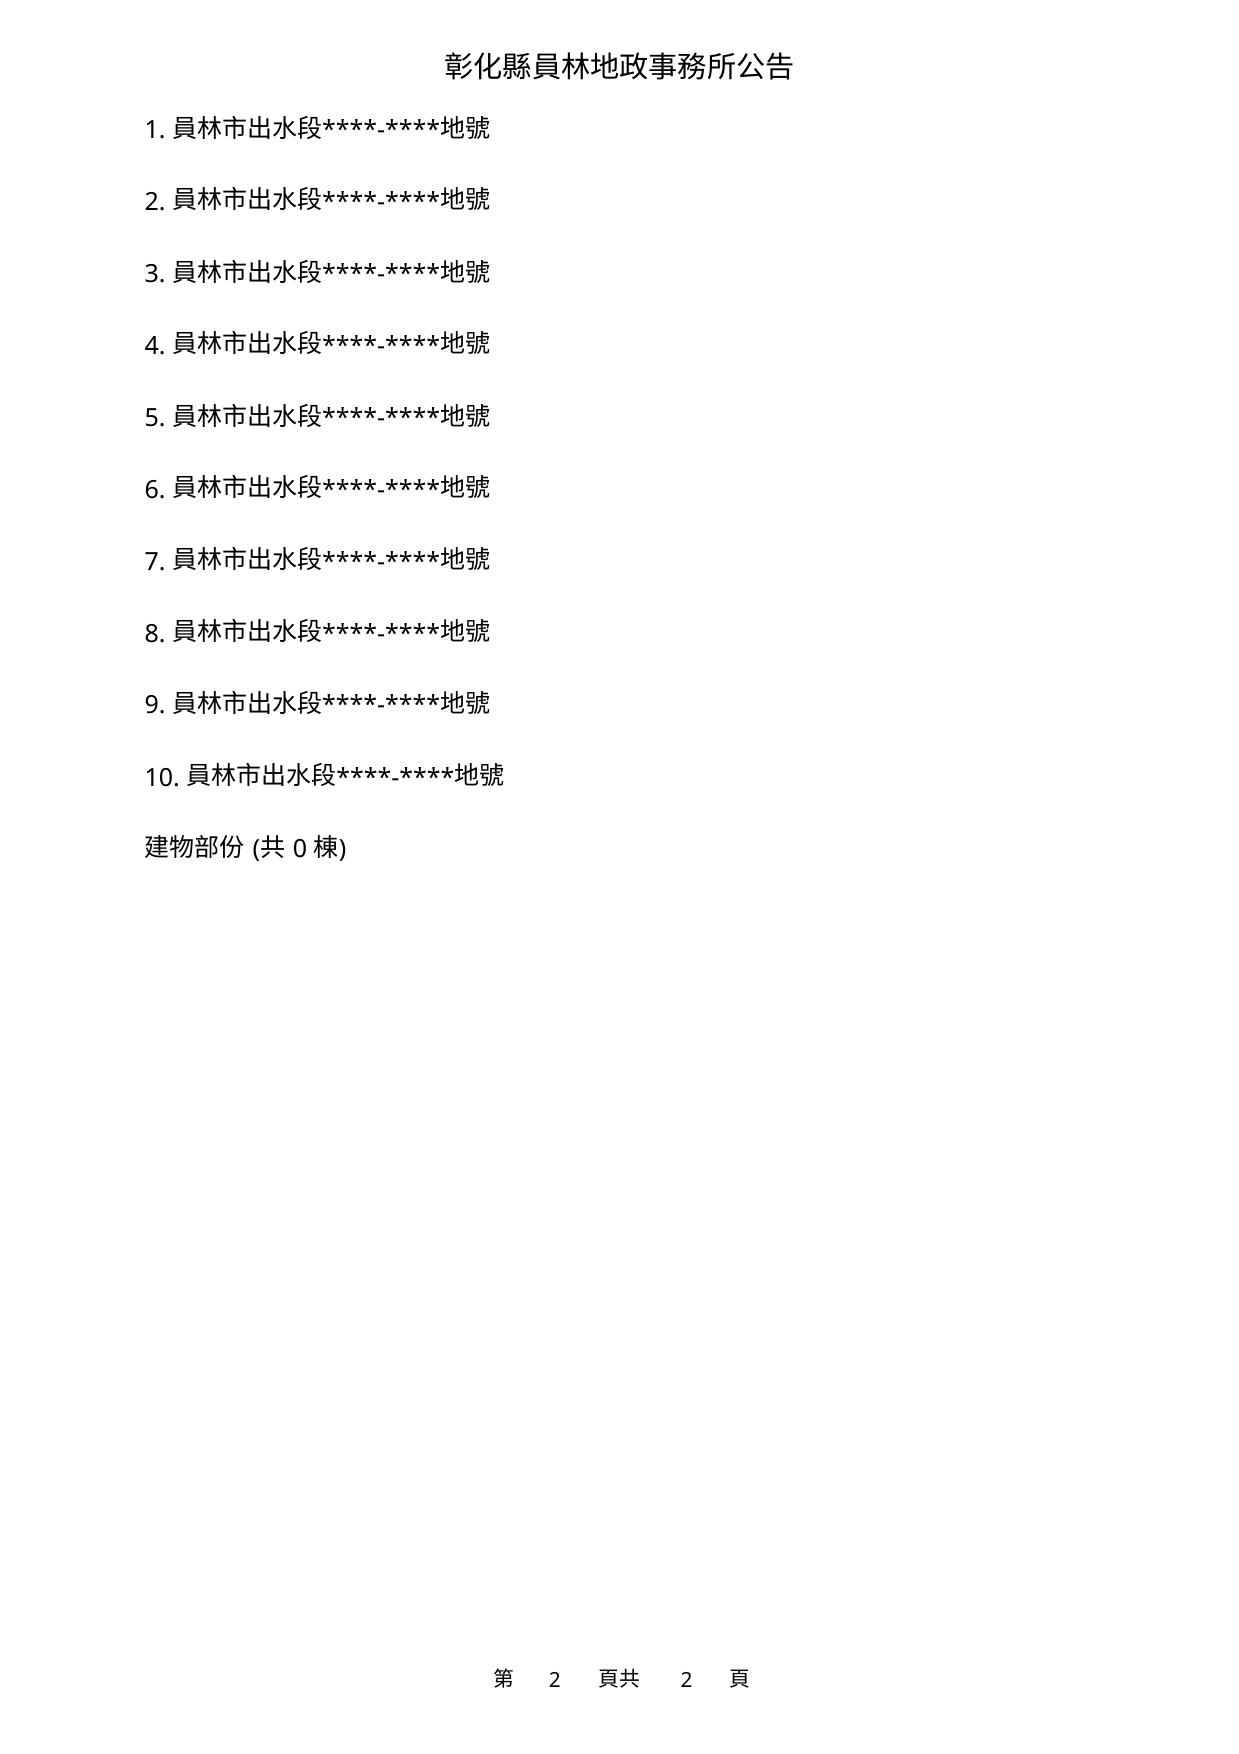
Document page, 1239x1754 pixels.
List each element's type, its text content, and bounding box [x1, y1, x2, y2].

table_cell [0, 239, 62, 310]
table_cell [1177, 383, 1239, 454]
table_cell 10. 員林市出水段****-****地號 [62, 742, 1177, 814]
table_cell [0, 41, 62, 94]
table_cell 8. 員林市出水段****-****地號 [62, 598, 1177, 670]
table_cell [0, 310, 62, 382]
table_cell 第 [483, 1659, 523, 1699]
table_cell [0, 742, 62, 814]
table_cell [720, 886, 760, 1659]
table_cell 9. 員林市出水段****-****地號 [62, 670, 1177, 742]
table_cell [1177, 742, 1239, 814]
table_cell 5. 員林市出水段****-****地號 [62, 383, 1177, 454]
table_cell [1177, 310, 1239, 382]
table_header [524, 0, 585, 41]
table_cell [760, 1659, 1177, 1699]
table_cell [760, 886, 1177, 1659]
table_cell [1177, 814, 1239, 886]
table_cell [0, 598, 62, 670]
table_cell 3. 員林市出水段****-****地號 [62, 239, 1177, 310]
table_cell [0, 1659, 62, 1699]
table_cell [483, 886, 523, 1659]
table_cell [0, 670, 62, 742]
table_cell 頁 [720, 1659, 760, 1699]
table_cell [1177, 1659, 1239, 1699]
table_cell 1. 員林市出水段****-****地號 [62, 95, 1177, 166]
table_cell [1177, 886, 1239, 1659]
table_cell [1177, 239, 1239, 310]
table_cell [1177, 526, 1239, 598]
table_cell [62, 886, 483, 1659]
table_header [585, 0, 653, 41]
table_cell [1177, 598, 1239, 670]
table_cell 7. 員林市出水段****-****地號 [62, 526, 1177, 598]
table_header [720, 0, 760, 41]
table_cell [0, 526, 62, 598]
table_cell [0, 95, 62, 166]
table_cell 2. 員林市出水段****-****地號 [62, 166, 1177, 238]
table_cell [0, 814, 62, 886]
table_header [653, 0, 719, 41]
table_cell 6. 員林市出水段****-****地號 [62, 454, 1177, 526]
table_header [1177, 0, 1239, 41]
table_cell [524, 886, 585, 1659]
table_cell [0, 454, 62, 526]
table_cell [0, 166, 62, 238]
table_cell [653, 886, 719, 1659]
table_cell 建物部份 (共 0 棟) [62, 814, 1177, 886]
table_cell [1177, 95, 1239, 166]
table_cell [1177, 166, 1239, 238]
table_cell 頁共 [585, 1659, 653, 1699]
table_cell 2 [653, 1659, 719, 1699]
table_cell 4. 員林市出水段****-****地號 [62, 310, 1177, 382]
table_cell 彰化縣員林地政事務所公告 [62, 41, 1177, 94]
table_cell [0, 383, 62, 454]
table_header [0, 0, 62, 41]
table_cell [62, 1659, 483, 1699]
table_header [62, 0, 483, 41]
table_cell [1177, 454, 1239, 526]
table_cell [585, 886, 653, 1659]
table_cell [0, 886, 62, 1659]
table_cell 2 [524, 1659, 585, 1699]
table_cell [1177, 41, 1239, 94]
table_header [760, 0, 1177, 41]
table_header [483, 0, 523, 41]
table_cell [1177, 670, 1239, 742]
